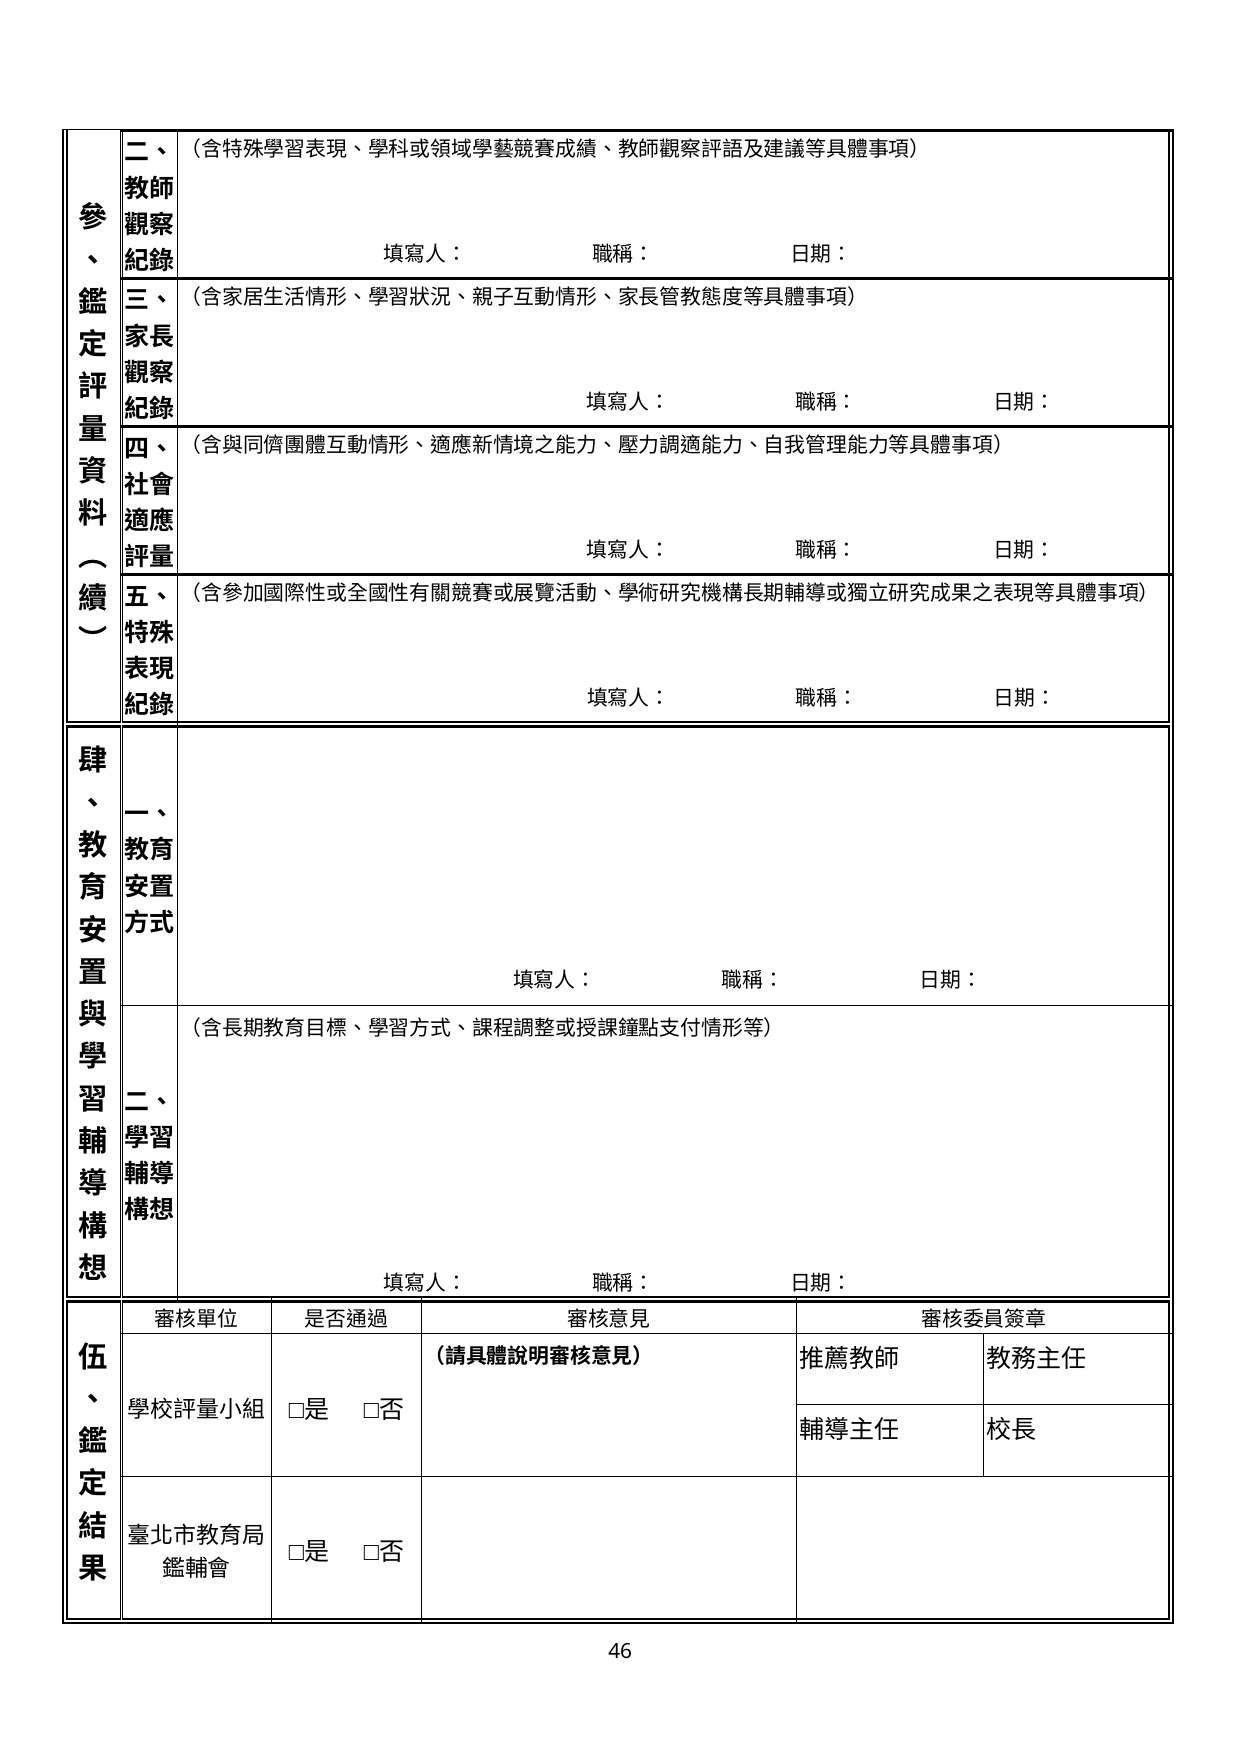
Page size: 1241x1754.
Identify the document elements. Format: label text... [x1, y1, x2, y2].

table_cell 肆、 教育安置與學習輔導構想 [68, 728, 120, 1296]
table_cell [797, 1477, 1168, 1618]
table_cell [422, 1477, 796, 1618]
table_cell 二、 學習 輔導 構想 [123, 1006, 177, 1296]
table_cell 審核單位 [123, 1303, 271, 1333]
table_cell □是 [272, 1477, 346, 1618]
table_cell （含長期教育目標、學習方式、課程調整或授課鐘點支付情形等） 填寫人： 職稱： 日期： [178, 1006, 1168, 1296]
table_header 參 、 鑑定評量資料 ︵續︶ [68, 130, 120, 721]
table_cell （請具體說明審核意見） [422, 1334, 796, 1476]
table_cell 是否通過 [272, 1303, 421, 1333]
table_cell 臺北市教育局 鑑輔會 [123, 1477, 271, 1618]
table_cell 校長 [984, 1405, 1168, 1476]
table_cell 推薦教師 [797, 1334, 983, 1403]
table_cell （含參加國際性或全國性有關競賽或展覽活動、學術研究機構長期輔導或獨立研究成果之表現等具體事項） 填寫人： 職稱： 日期： [178, 576, 1168, 721]
table_cell 教務主任 [984, 1334, 1168, 1403]
table_cell □否 [346, 1477, 421, 1618]
table_cell □是 [272, 1334, 346, 1476]
table_cell 審核意見 [422, 1303, 796, 1333]
table_cell 一、 教育 安置 方式 [123, 728, 177, 1004]
table_cell 伍 、 鑑 定 結 果 [68, 1303, 120, 1618]
table_cell （含家居生活情形、學習狀況、親子互動情形、家長管教態度等具體事項） 填寫人： 職稱： 日期： [178, 280, 1168, 425]
table_cell 學校評量小組 [123, 1334, 271, 1476]
table_header （含特殊學習表現、學科或領域學藝競賽成績、教師觀察評語及建議等具體事項） 填寫人： 職稱： 日期： [178, 132, 1168, 277]
table_cell 填寫人： 職稱： 日期： [178, 728, 1168, 1004]
table_cell 三、 家長 觀察 紀錄 [123, 280, 177, 425]
table_header 二、教師觀察紀錄 [123, 132, 177, 277]
table_cell （含與同儕團體互動情形、適應新情境之能力、壓力調適能力、自我管理能力等具體事項） 填寫人： 職稱： 日期： [178, 428, 1168, 573]
table_cell □否 [346, 1334, 421, 1476]
table_cell 輔導主任 [797, 1405, 983, 1476]
table_cell 五、 特殊 表現 紀錄 [123, 576, 177, 721]
table_cell 四、 社會 適應 評量 [123, 428, 177, 573]
table_cell 審核委員簽章 [797, 1303, 1168, 1333]
